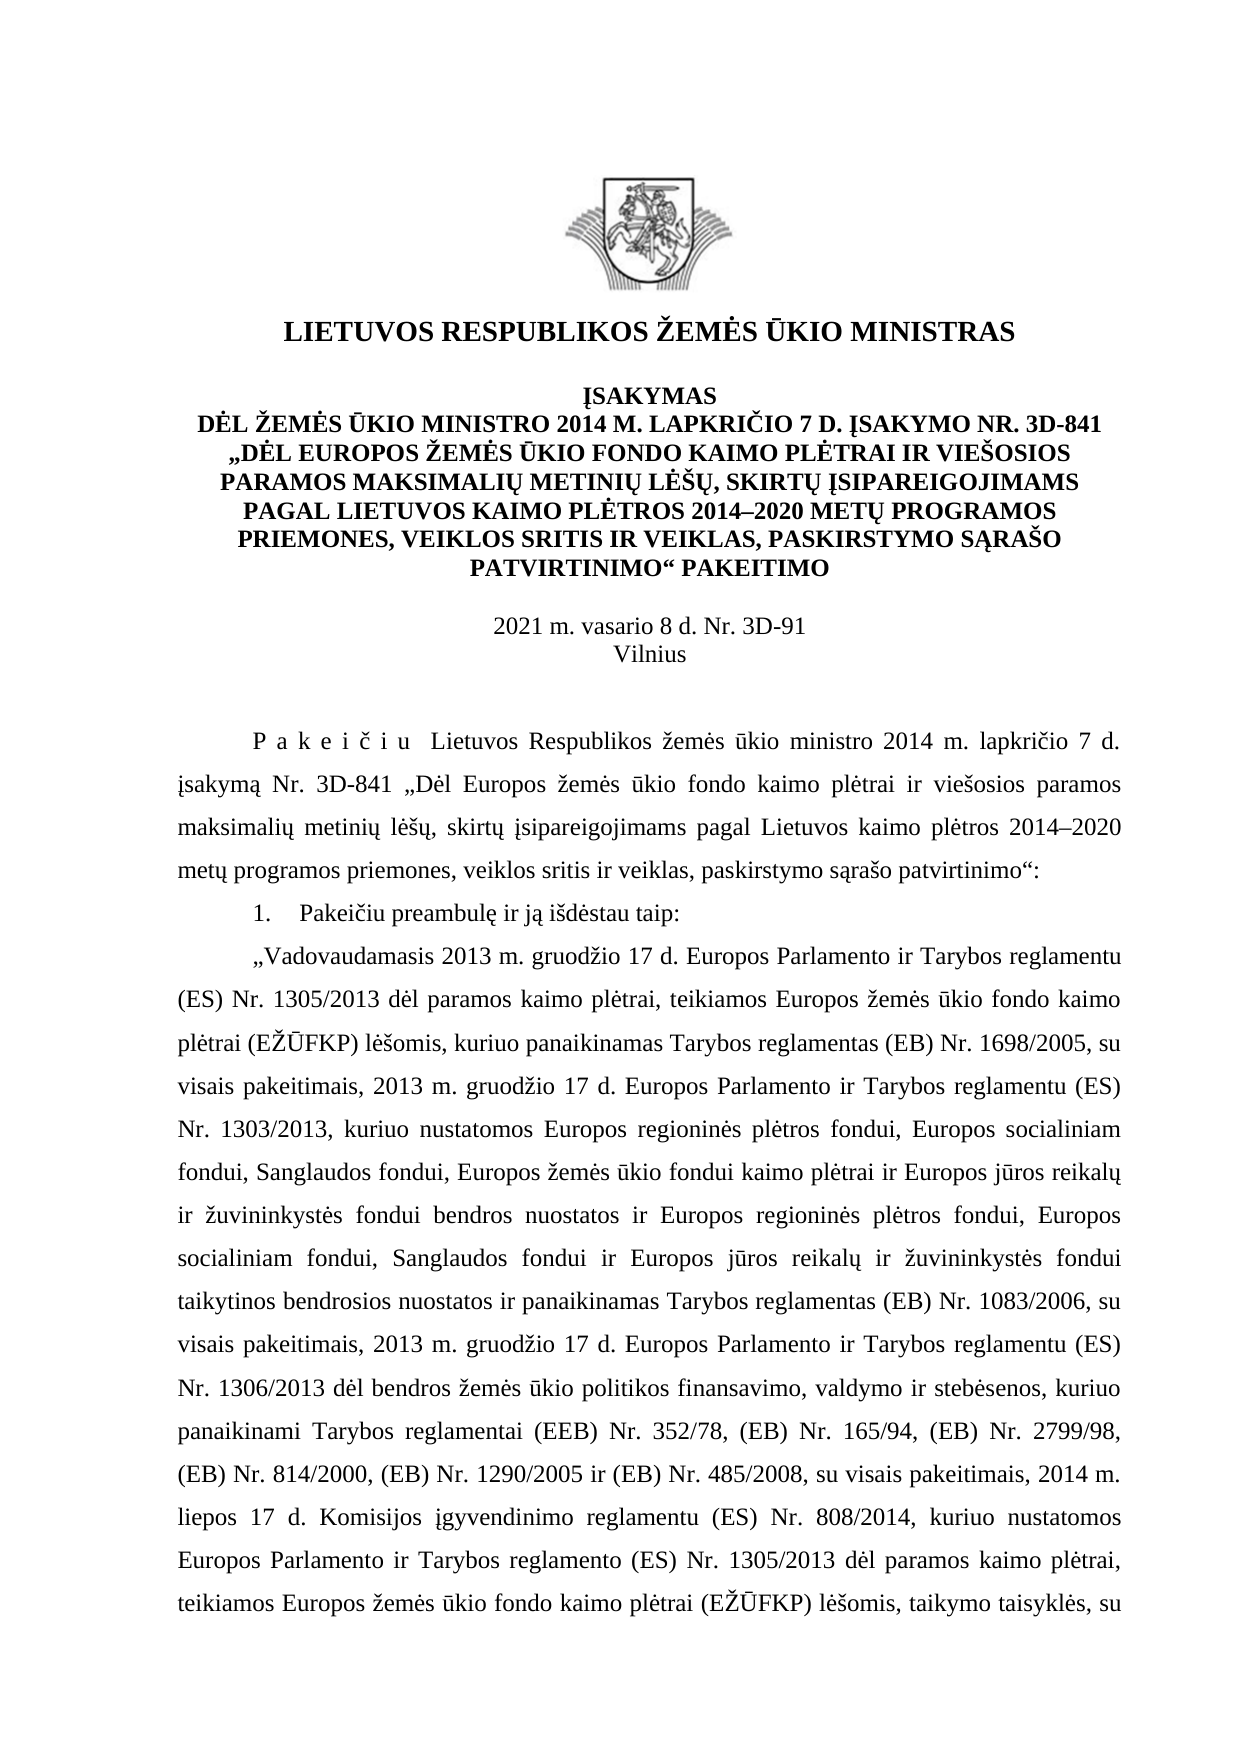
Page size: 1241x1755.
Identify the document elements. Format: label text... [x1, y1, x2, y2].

text ĮSAKYMAS [177, 381, 1122, 409]
text „Vadovaudamasis 2013 m. gruodžio 17 d. Europos Parlamento ir Tarybos reglamentu (ES) Nr. 1305/2013 dėl paramos kaimo plėtrai, teikiamos Europos žemės ūkio fondo kaimo plėtrai (EŽŪFKP) lėšomis, kuriuo panaikinamas Tarybos reglamentas (EB) Nr. 1698/2005, su visais pakeitimais, 2013 m. gruodžio 17 d. Europos Parlamento ir Tarybos reglamentu (ES) Nr. 1303/2013, kuriuo nustatomos Europos regioninės plėtros fondui, Europos socialiniam fondui, Sanglaudos fondui, Europos žemės ūkio fondui kaimo plėtrai ir Europos jūros reikalų ir žuvininkystės fondui bendros nuostatos ir Europos regioninės plėtros fondui, Europos socialiniam fondui, Sanglaudos fondui ir Europos jūros reikalų ir žuvininkystės fondui taikytinos bendrosios nuostatos ir panaikinamas Tarybos reglamentas (EB) Nr. 1083/2006, su visais pakeitimais, 2013 m. gruodžio 17 d. Europos Parlamento ir Tarybos reglamentu (ES) Nr. 1306/2013 dėl bendros žemės ūkio politikos finansavimo, valdymo ir stebėsenos, kuriuo panaikinami Tarybos reglamentai (EEB) Nr. 352/78, (EB) Nr. 165/94, (EB) Nr. 2799/98, (EB) Nr. 814/2000, (EB) Nr. 1290/2005 ir (EB) Nr. 485/2008, su visais pakeitimais, 2014 m. liepos 17 d. Komisijos įgyvendinimo reglamentu (ES) Nr. 808/2014, kuriuo nustatomos Europos Parlamento ir Tarybos reglamento (ES) Nr. 1305/2013 dėl paramos kaimo plėtrai, teikiamos Europos žemės ūkio fondo kaimo plėtrai (EŽŪFKP) lėšomis, taikymo taisyklės, su [177, 941, 1122, 1617]
text DĖL ŽEMĖS ŪKIO MINISTRO 2014 M. LAPKRIČIO 7 D. ĮSAKYMO NR. 3D-841 „DĖL EUROPOS ŽEMĖS ŪKIO FONDO KAIMO PLĖTRAI IR VIEŠOSIOS PARAMOS MAKSIMALIŲ METINIŲ LĖŠŲ, SKIRTŲ ĮSIPAREIGOJIMAMS PAGAL LIETUVOS KAIMO PLĖTROS 2014–2020 METŲ PROGRAMOS PRIEMONES, VEIKLOS SRITIS IR VEIKLAS, PASKIRSTYMO SĄRAŠO PATVIRTINIMO“ PAKEITIMO [177, 409, 1122, 582]
text LIETUVOS RESPUBLIKOS ŽEMĖS ŪKIO MINISTRAS [177, 314, 1122, 347]
text 1. Pakeičiu preambulę ir ją išdėstau taip: [177, 898, 1122, 927]
text Vilnius [177, 639, 1122, 668]
text 2021 m. vasario 8 d. Nr. 3D-91 [177, 611, 1122, 639]
text P a k e i č i u Lietuvos Respublikos žemės ūkio ministro 2014 m. lapkričio 7 d. įsakymą Nr. 3D-841 „Dėl Europos žemės ūkio fondo kaimo plėtrai ir viešosios paramos maksimalių metinių lėšų, skirtų įsipareigojimams pagal Lietuvos kaimo plėtros 2014–2020 metų programos priemones, veiklos sritis ir veiklas, paskirstymo sąrašo patvirtinimo“: [177, 726, 1122, 884]
